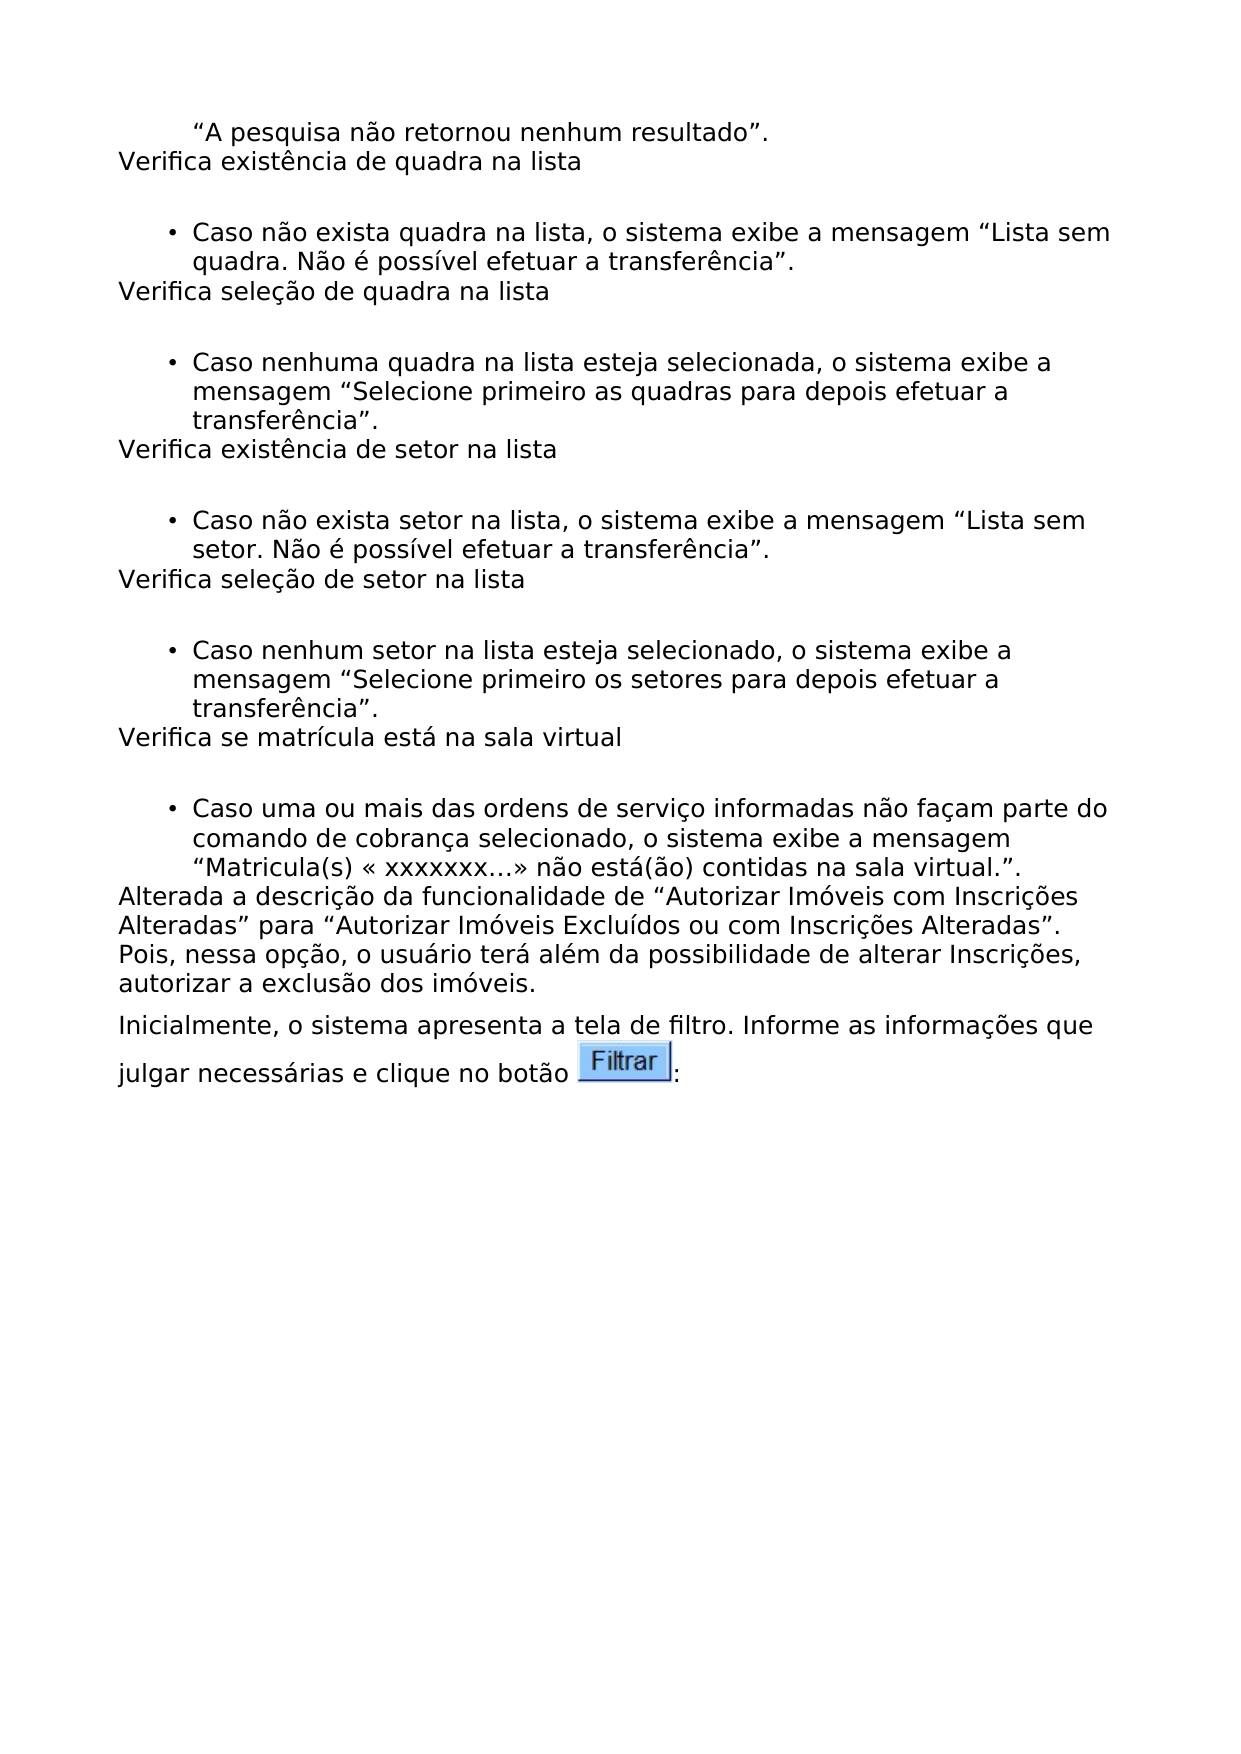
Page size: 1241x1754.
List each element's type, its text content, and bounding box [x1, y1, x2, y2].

text Verifica se matrícula está na sala virtual [118, 723, 1122, 753]
text Inicialmente, o sistema apresenta a tela de filtro. Informe as informações que julgar necessárias e clique no botão : [118, 1011, 1122, 1089]
text Verifica existência de setor na lista [118, 435, 1122, 464]
text Verifica seleção de quadra na lista [118, 277, 1122, 306]
list Caso não exista quadra na lista, o sistema exibe a mensagem “Lista sem quadra. Não é possível efetuar a transferência”. [177, 218, 1122, 277]
picture [577, 1040, 673, 1083]
list Caso não exista setor na lista, o sistema exibe a mensagem “Lista sem setor. Não é possível efetuar a transferência”. [177, 507, 1122, 565]
text Alterada a descrição da funcionalidade de “Autorizar Imóveis com Inscrições Alteradas” para “Autorizar Imóveis Excluídos ou com Inscrições Alteradas”. Pois, nessa opção, o usuário terá além da possibilidade de alterar Inscrições, autorizar a exclusão dos imóveis. [118, 882, 1122, 999]
text Verifica seleção de setor na lista [118, 565, 1122, 594]
list Caso nenhuma quadra na lista esteja selecionada, o sistema exibe a mensagem “Selecione primeiro as quadras para depois efetuar a transferência”. [177, 348, 1122, 435]
list Caso nenhum setor na lista esteja selecionado, o sistema exibe a mensagem “Selecione primeiro os setores para depois efetuar a transferência”. [177, 636, 1122, 723]
text Verifica existência de quadra na lista [118, 147, 1122, 176]
list Caso uma ou mais das ordens de serviço informadas não façam parte do comando de cobrança selecionado, o sistema exibe a mensagem “Matricula(s) « xxxxxxx…» não está(ão) contidas na sala virtual.”. [177, 795, 1122, 882]
list “A pesquisa não retornou nenhum resultado”. [177, 118, 1122, 147]
